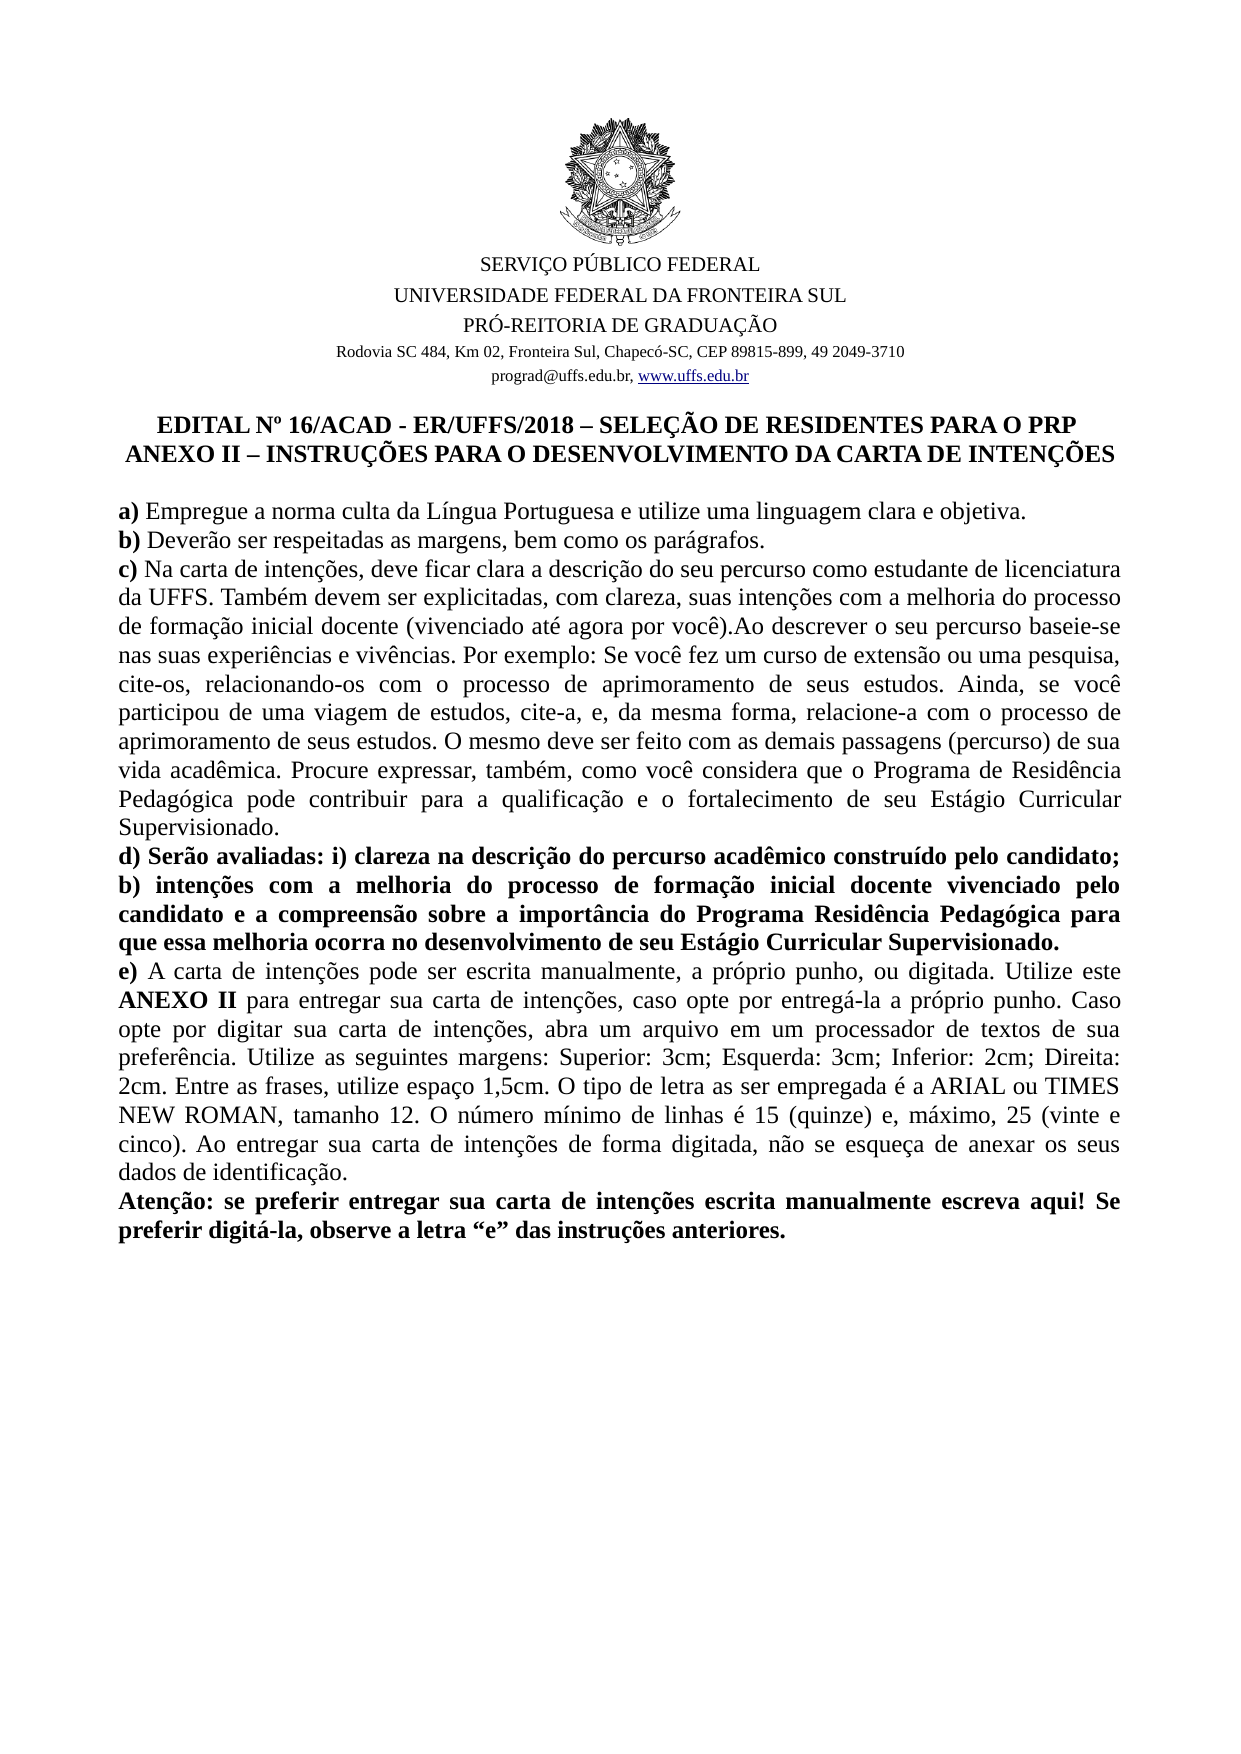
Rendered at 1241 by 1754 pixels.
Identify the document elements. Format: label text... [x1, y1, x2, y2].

text c) Na carta de intenções, deve ficar clara a descrição do seu percurso como estudante de licenciatura da UFFS. Também devem ser explicitadas, com clareza, suas intenções com a melhoria do processo de formação inicial docente (vivenciado até agora por você).Ao descrever o seu percurso baseie-se nas suas experiências e vivências. Por exemplo: Se você fez um curso de extensão ou uma pesquisa, cite-os, relacionando-os com o processo de aprimoramento de seus estudos. Ainda, se você participou de uma viagem de estudos, cite-a, e, da mesma forma, relacione-a com o processo de aprimoramento de seus estudos. O mesmo deve ser feito com as demais passagens (percurso) de sua vida acadêmica. Procure expressar, também, como você considera que o Programa de Residência Pedagógica pode contribuir para a qualificação e o fortalecimento de seu Estágio Curricular Supervisionado. [118, 554, 1122, 841]
text e) A carta de intenções pode ser escrita manualmente, a próprio punho, ou digitada. Utilize este ANEXO II para entregar sua carta de intenções, caso opte por entregá-la a próprio punho. Caso opte por digitar sua carta de intenções, abra um arquivo em um processador de textos de sua preferência. Utilize as seguintes margens: Superior: 3cm; Esquerda: 3cm; Inferior: 2cm; Direita: 2cm. Entre as frases, utilize espaço 1,5cm. O tipo de letra as ser empregada é a ARIAL ou TIMES NEW ROMAN, tamanho 12. O número mínimo de linhas é 15 (quinze) e, máximo, 25 (vinte e cinco). Ao entregar sua carta de intenções de forma digitada, não se esqueça de anexar os seus dados de identificação. [118, 956, 1122, 1186]
text a) Empregue a norma culta da Língua Portuguesa e utilize uma linguagem clara e objetiva. [118, 496, 1122, 525]
text SERVIÇO PÚBLICO FEDERAL [118, 247, 1122, 277]
text b) Deverão ser respeitadas as margens, bem como os parágrafos. [118, 525, 1122, 554]
text UNIVERSIDADE FEDERAL DA FRONTEIRA SUL [118, 277, 1122, 308]
text Rodovia SC 484, Km 02, Fronteira Sul, Chapecó-SC, CEP 89815-899, 49 2049-3710 [118, 339, 1122, 363]
text EDITAL Nº 16/ACAD - ER/UFFS/2018 – SELEÇÃO DE RESIDENTES PARA O PRP [118, 410, 1122, 439]
text ANEXO II – INSTRUÇÕES PARA O DESENVOLVIMENTO DA CARTA DE INTENÇÕES [118, 439, 1122, 467]
text PRÓ-REITORIA DE GRADUAÇÃO [118, 308, 1122, 339]
text Atenção: se preferir entregar sua carta de intenções escrita manualmente escreva aqui! Se preferir digitá-la, observe a letra “e” das instruções anteriores. [118, 1186, 1122, 1244]
text prograd@uffs.edu.br, www.uffs.edu.br [118, 363, 1122, 386]
text d) Serão avaliadas: i) clareza na descrição do percurso acadêmico construído pelo candidato; b) intenções com a melhoria do processo de formação inicial docente vivenciado pelo candidato e a compreensão sobre a importância do Programa Residência Pedagógica para que essa melhoria ocorra no desenvolvimento de seu Estágio Curricular Supervisionado. [118, 841, 1122, 956]
